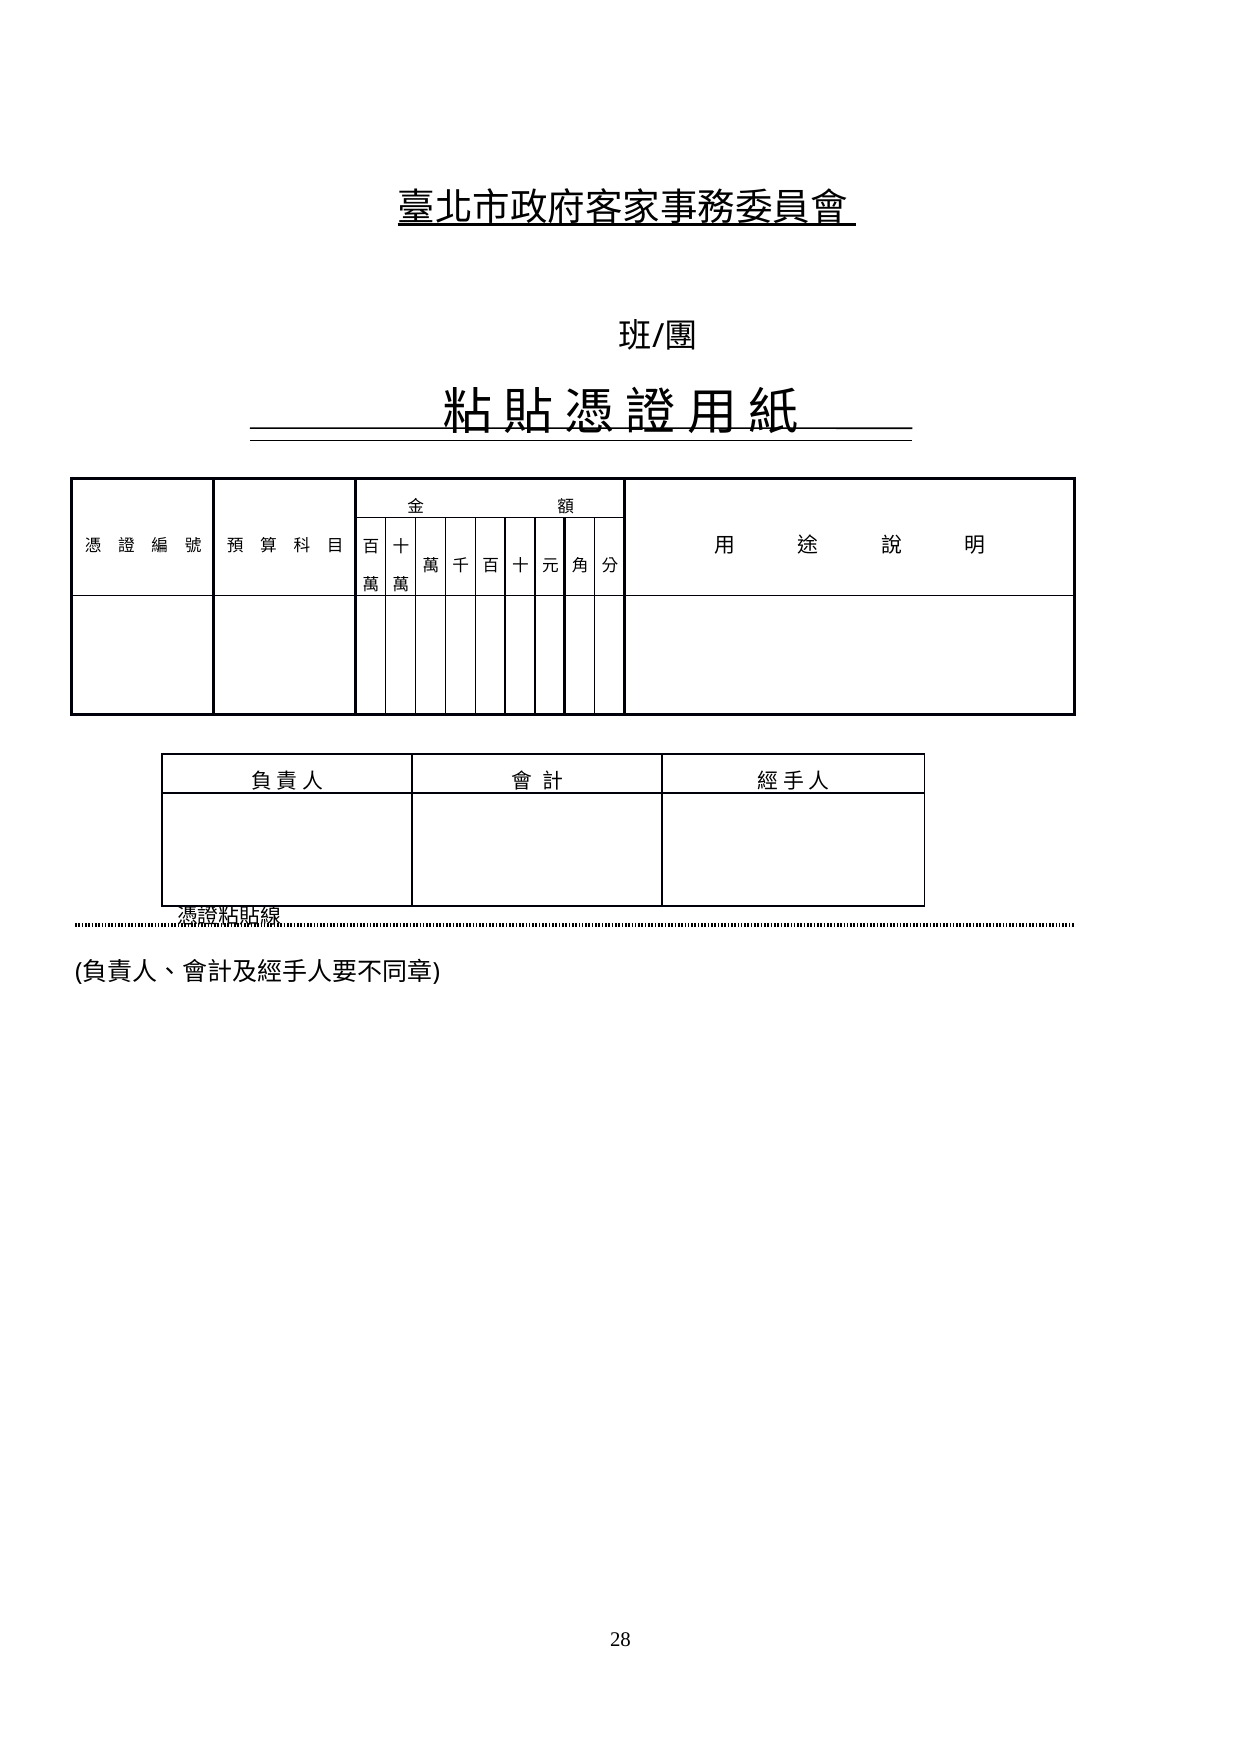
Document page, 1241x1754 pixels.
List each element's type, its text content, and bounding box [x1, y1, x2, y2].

table_cell [476, 596, 504, 712]
table_cell 千 [446, 518, 475, 595]
table_cell [357, 596, 385, 712]
table_cell [73, 596, 212, 712]
table_cell 萬 [416, 518, 445, 595]
text 臺北市政府客家事務委員會 [75, 160, 1165, 235]
table_cell [413, 794, 661, 905]
table_cell [663, 794, 924, 905]
table_cell [215, 596, 354, 712]
table_cell [595, 596, 623, 712]
table_cell 百萬 [357, 518, 385, 595]
table_cell [506, 596, 534, 712]
table_cell 元 [536, 518, 563, 595]
table_header 預 算 科 目 [215, 480, 354, 595]
table_cell 十 [506, 518, 534, 595]
table_cell 角 [566, 518, 594, 595]
table_header 用 途 說 明 [626, 480, 1073, 595]
table_cell [536, 596, 563, 712]
table_header 會 計 [413, 755, 661, 792]
table_header 金 額 [357, 480, 623, 517]
table_cell [566, 596, 594, 712]
text 班/團 [75, 289, 1165, 364]
table_cell [626, 596, 1073, 712]
table_cell 百 [476, 518, 504, 595]
table_header 憑 證 編 號 [73, 480, 212, 595]
table_cell [163, 794, 411, 905]
table_cell 分 [595, 518, 623, 595]
table_cell 十萬 [386, 518, 415, 595]
table_cell [386, 596, 415, 712]
table_header 負 責 人 [163, 755, 411, 792]
table_cell [446, 596, 475, 712]
text (負責人、會計及經手人要不同章) [75, 944, 1165, 982]
table_header 經 手 人 [663, 755, 924, 792]
text 粘 貼 憑 證 用 紙 [75, 364, 1165, 439]
table_cell [416, 596, 445, 712]
